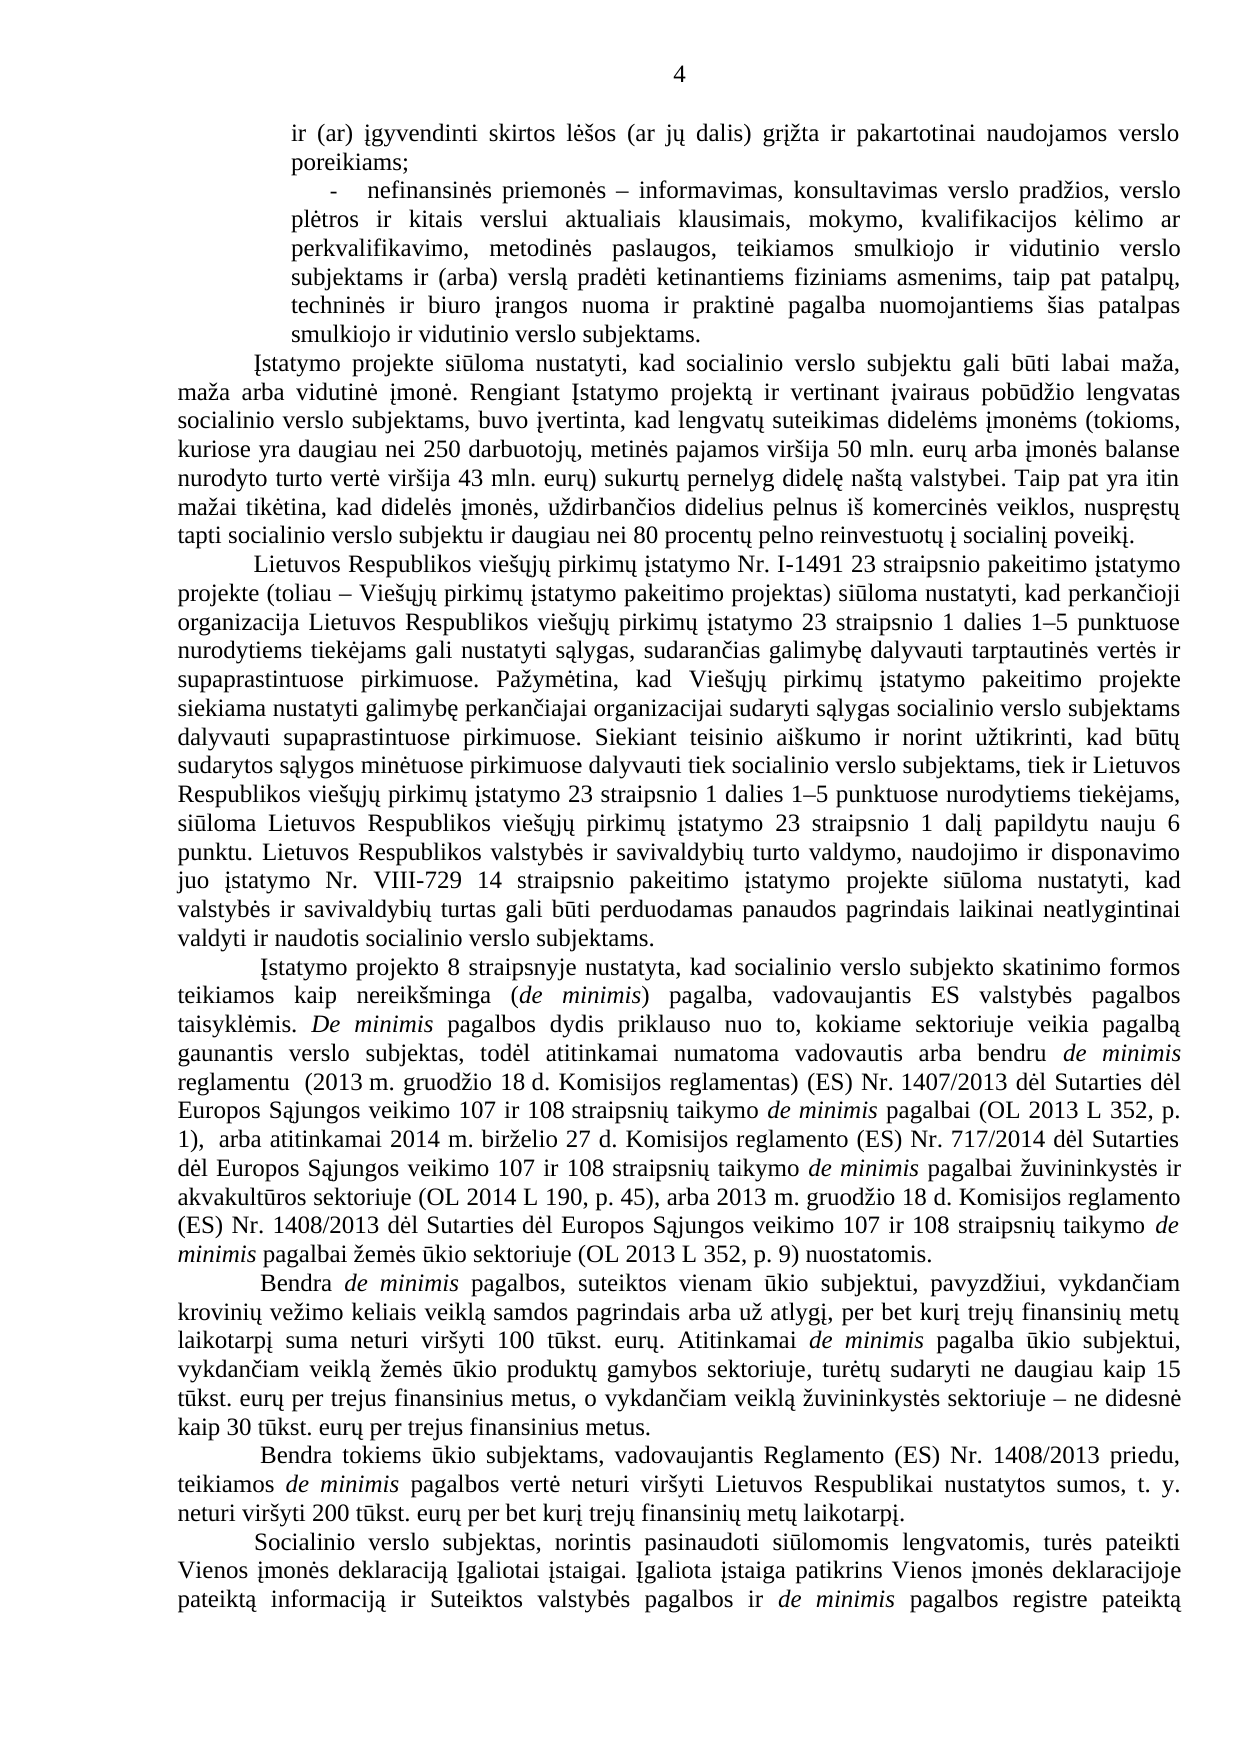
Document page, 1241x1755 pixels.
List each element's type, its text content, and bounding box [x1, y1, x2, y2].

text Bendra tokiems ūkio subjektams, vadovaujantis Reglamento (ES) Nr. 1408/2013 priedu, teikiamos de minimis pagalbos vertė neturi viršyti Lietuvos Respublikai nustatytos sumos, t. y. neturi viršyti 200 tūkst. eurų per bet kurį trejų finansinių metų laikotarpį. [177, 1441, 1181, 1527]
text Įstatymo projekto 8 straipsnyje nustatyta, kad socialinio verslo subjekto skatinimo formos teikiamos kaip nereikšminga (de minimis) pagalba, vadovaujantis ES valstybės pagalbos taisyklėmis. De minimis pagalbos dydis priklauso nuo to, kokiame sektoriuje veikia pagalbą gaunantis verslo subjektas, todėl atitinkamai numatoma vadovautis arba bendru de minimis reglamentu (2013 m. gruodžio 18 d. Komisijos reglamentas) (ES) Nr. 1407/2013 dėl Sutarties dėl Europos Sąjungos veikimo 107 ir 108 straipsnių taikymo de minimis pagalbai (OL 2013 L 352, p. 1), arba atitinkamai 2014 m. birželio 27 d. Komisijos reglamento (ES) Nr. 717/2014 dėl Sutarties dėl Europos Sąjungos veikimo 107 ir 108 straipsnių taikymo de minimis pagalbai žuvininkystės ir akvakultūros sektoriuje (OL 2014 L 190, p. 45), arba 2013 m. gruodžio 18 d. Komisijos reglamento (ES) Nr. 1408/2013 dėl Sutarties dėl Europos Sąjungos veikimo 107 ir 108 straipsnių taikymo de minimis pagalbai žemės ūkio sektoriuje (OL 2013 L 352, p. 9) nuostatomis. [177, 952, 1181, 1268]
text Lietuvos Respublikos viešųjų pirkimų įstatymo Nr. I-1491 23 straipsnio pakeitimo įstatymo projekte (toliau – Viešųjų pirkimų įstatymo pakeitimo projektas) siūloma nustatyti, kad perkančioji organizacija Lietuvos Respublikos viešųjų pirkimų įstatymo 23 straipsnio 1 dalies 1–5 punktuose nurodytiems tiekėjams gali nustatyti sąlygas, sudarančias galimybę dalyvauti tarptautinės vertės ir supaprastintuose pirkimuose. Pažymėtina, kad Viešųjų pirkimų įstatymo pakeitimo projekte siekiama nustatyti galimybę perkančiajai organizacijai sudaryti sąlygas socialinio verslo subjektams dalyvauti supaprastintuose pirkimuose. Siekiant teisinio aiškumo ir norint užtikrinti, kad būtų sudarytos sąlygos minėtuose pirkimuose dalyvauti tiek socialinio verslo subjektams, tiek ir Lietuvos Respublikos viešųjų pirkimų įstatymo 23 straipsnio 1 dalies 1–5 punktuose nurodytiems tiekėjams, siūloma Lietuvos Respublikos viešųjų pirkimų įstatymo 23 straipsnio 1 dalį papildytu nauju 6 punktu. Lietuvos Respublikos valstybės ir savivaldybių turto valdymo, naudojimo ir disponavimo juo įstatymo Nr. VIII-729 14 straipsnio pakeitimo įstatymo projekte siūloma nustatyti, kad valstybės ir savivaldybių turtas gali būti perduodamas panaudos pagrindais laikinai neatlygintinai valdyti ir naudotis socialinio verslo subjektams. [177, 549, 1181, 952]
text Bendra de minimis pagalbos, suteiktos vienam ūkio subjektui, pavyzdžiui, vykdančiam krovinių vežimo keliais veiklą samdos pagrindais arba už atlygį, per bet kurį trejų finansinių metų laikotarpį suma neturi viršyti 100 tūkst. eurų. Atitinkamai de minimis pagalba ūkio subjektui, vykdančiam veiklą žemės ūkio produktų gamybos sektoriuje, turėtų sudaryti ne daugiau kaip 15 tūkst. eurų per trejus finansinius metus, o vykdančiam veiklą žuvininkystės sektoriuje – ne didesnė kaip 30 tūkst. eurų per trejus finansinius metus. [177, 1268, 1181, 1441]
text Socialinio verslo subjektas, norintis pasinaudoti siūlomomis lengvatomis, turės pateikti Vienos įmonės deklaraciją Įgaliotai įstaigai. Įgaliota įstaiga patikrins Vienos įmonės deklaracijoje pateiktą informaciją ir Suteiktos valstybės pagalbos ir de minimis pagalbos registre pateiktą [177, 1527, 1181, 1613]
list ir (ar) įgyvendinti skirtos lėšos (ar jų dalis) grįžta ir pakartotinai naudojamos verslo poreikiams; [253, 118, 1181, 176]
list Įstatymo projekte siūloma nustatyti, kad socialinio verslo subjektu gali būti labai maža, maža arba vidutinė įmonė. Rengiant Įstatymo projektą ir vertinant įvairaus pobūdžio lengvatas socialinio verslo subjektams, buvo įvertinta, kad lengvatų suteikimas didelėms įmonėms (tokioms, kuriose yra daugiau nei 250 darbuotojų, metinės pajamos viršija 50 mln. eurų arba įmonės balanse nurodyto turto vertė viršija 43 mln. eurų) sukurtų pernelyg didelę naštą valstybei. Taip pat yra itin mažai tikėtina, kad didelės įmonės, uždirbančios didelius pelnus iš komercinės veiklos, nuspręstų tapti socialinio verslo subjektu ir daugiau nei 80 procentų pelno reinvestuotų į socialinį poveikį. [177, 348, 1181, 549]
list nefinansinės priemonės – informavimas, konsultavimas verslo pradžios, verslo plėtros ir kitais verslui aktualiais klausimais, mokymo, kvalifikacijos kėlimo ar perkvalifikavimo, metodinės paslaugos, teikiamos smulkiojo ir vidutinio verslo subjektams ir (arba) verslą pradėti ketinantiems fiziniams asmenims, taip pat patalpų, techninės ir biuro įrangos nuoma ir praktinė pagalba nuomojantiems šias patalpas smulkiojo ir vidutinio verslo subjektams. [253, 176, 1181, 348]
